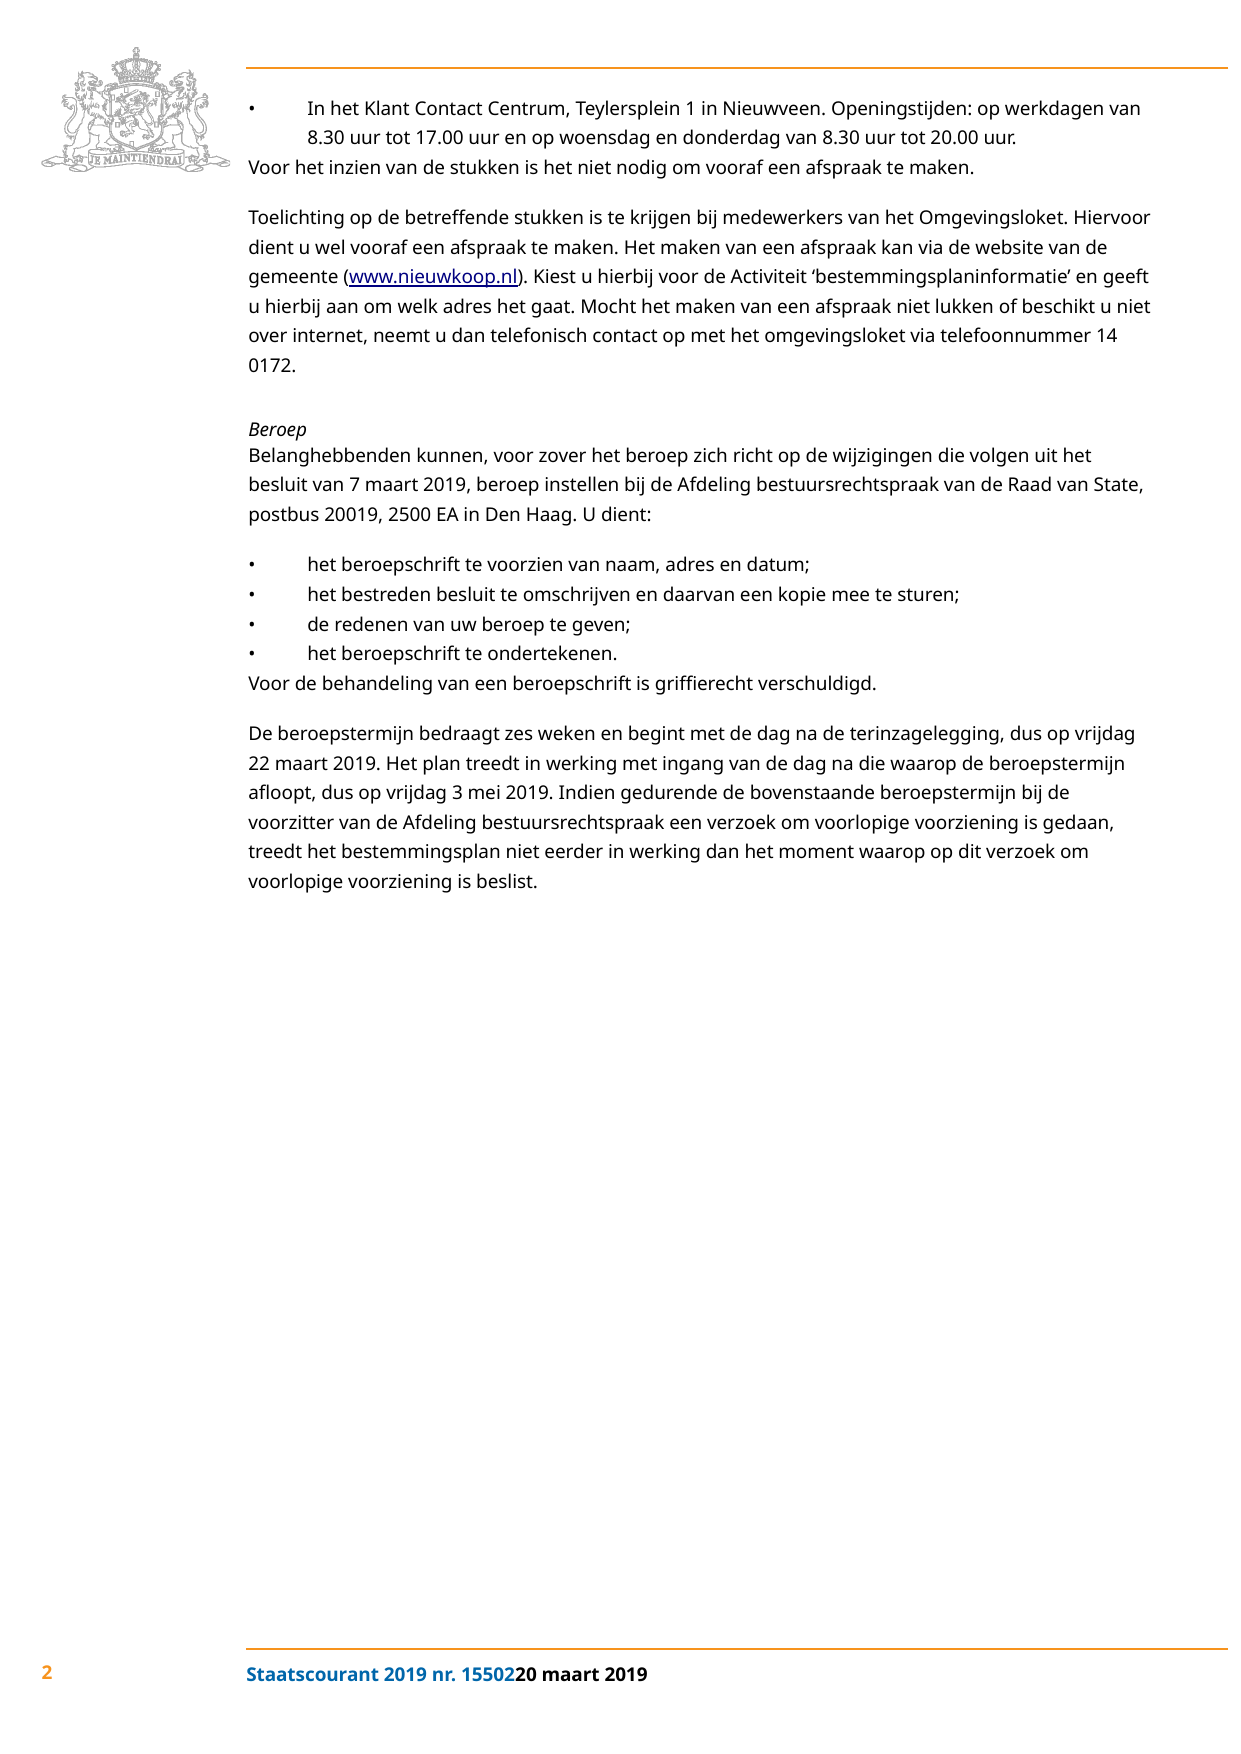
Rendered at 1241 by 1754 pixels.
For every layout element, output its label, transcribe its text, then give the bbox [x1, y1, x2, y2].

list het bestreden besluit te omschrijven en daarvan een kopie mee te sturen; [248, 581, 1152, 607]
list de redenen van uw beroep te geven; [248, 611, 1152, 636]
text Voor de behandeling van een beroepschrift is griffierecht verschuldigd. [248, 670, 1152, 696]
text Belanghebbenden kunnen, voor zover het beroep zich richt op de wijzigingen die volgen uit het besluit van 7 maart 2019, beroep instellen bij de Afdeling bestuursrechtspraak van de Raad van State, postbus 20019, 2500 EA in Den Haag. U dient: [248, 442, 1152, 527]
list In het Klant Contact Centrum, Teylersplein 1 in Nieuwveen. Openingstijden: op werkdagen van 8.30 uur tot 17.00 uur en op woensdag en donderdag van 8.30 uur tot 20.00 uur. [248, 95, 1152, 150]
picture [41, 47, 231, 172]
text De beroepstermijn bedraagt zes weken en begint met de dag na de terinzagelegging, dus op vrijdag 22 maart 2019. Het plan treedt in werking met ingang van de dag na die waarop de beroepstermijn afloopt, dus op vrijdag 3 mei 2019. Indien gedurende de bovenstaande beroepstermijn bij de voorzitter van de Afdeling bestuursrechtspraak een verzoek om voorlopige voorziening is gedaan, treedt het bestemmingsplan niet eerder in werking dan het moment waarop op dit verzoek om voorlopige voorziening is beslist. [248, 720, 1152, 894]
list het beroepschrift te ondertekenen. [248, 640, 1152, 666]
list het beroepschrift te voorzien van naam, adres en datum; [248, 552, 1152, 577]
text Voor het inzien van de stukken is het niet nodig om vooraf een afspraak te maken. [248, 154, 1152, 180]
text Toelichting op de betreffende stukken is te krijgen bij medewerkers van het Omgevingsloket. Hiervoor dient u wel vooraf een afspraak te maken. Het maken van een afspraak kan via de website van de gemeente (www.nieuwkoop.nl). Kiest u hierbij voor de Activiteit ‘bestemmingsplaninformatie’ en geeft u hierbij aan om welk adres het gaat. Mocht het maken van een afspraak niet lukken of beschikt u niet over internet, neemt u dan telefonisch contact op met het omgevingsloket via telefoonnummer 14 0172. [248, 204, 1152, 378]
text Beroep [248, 416, 1152, 442]
